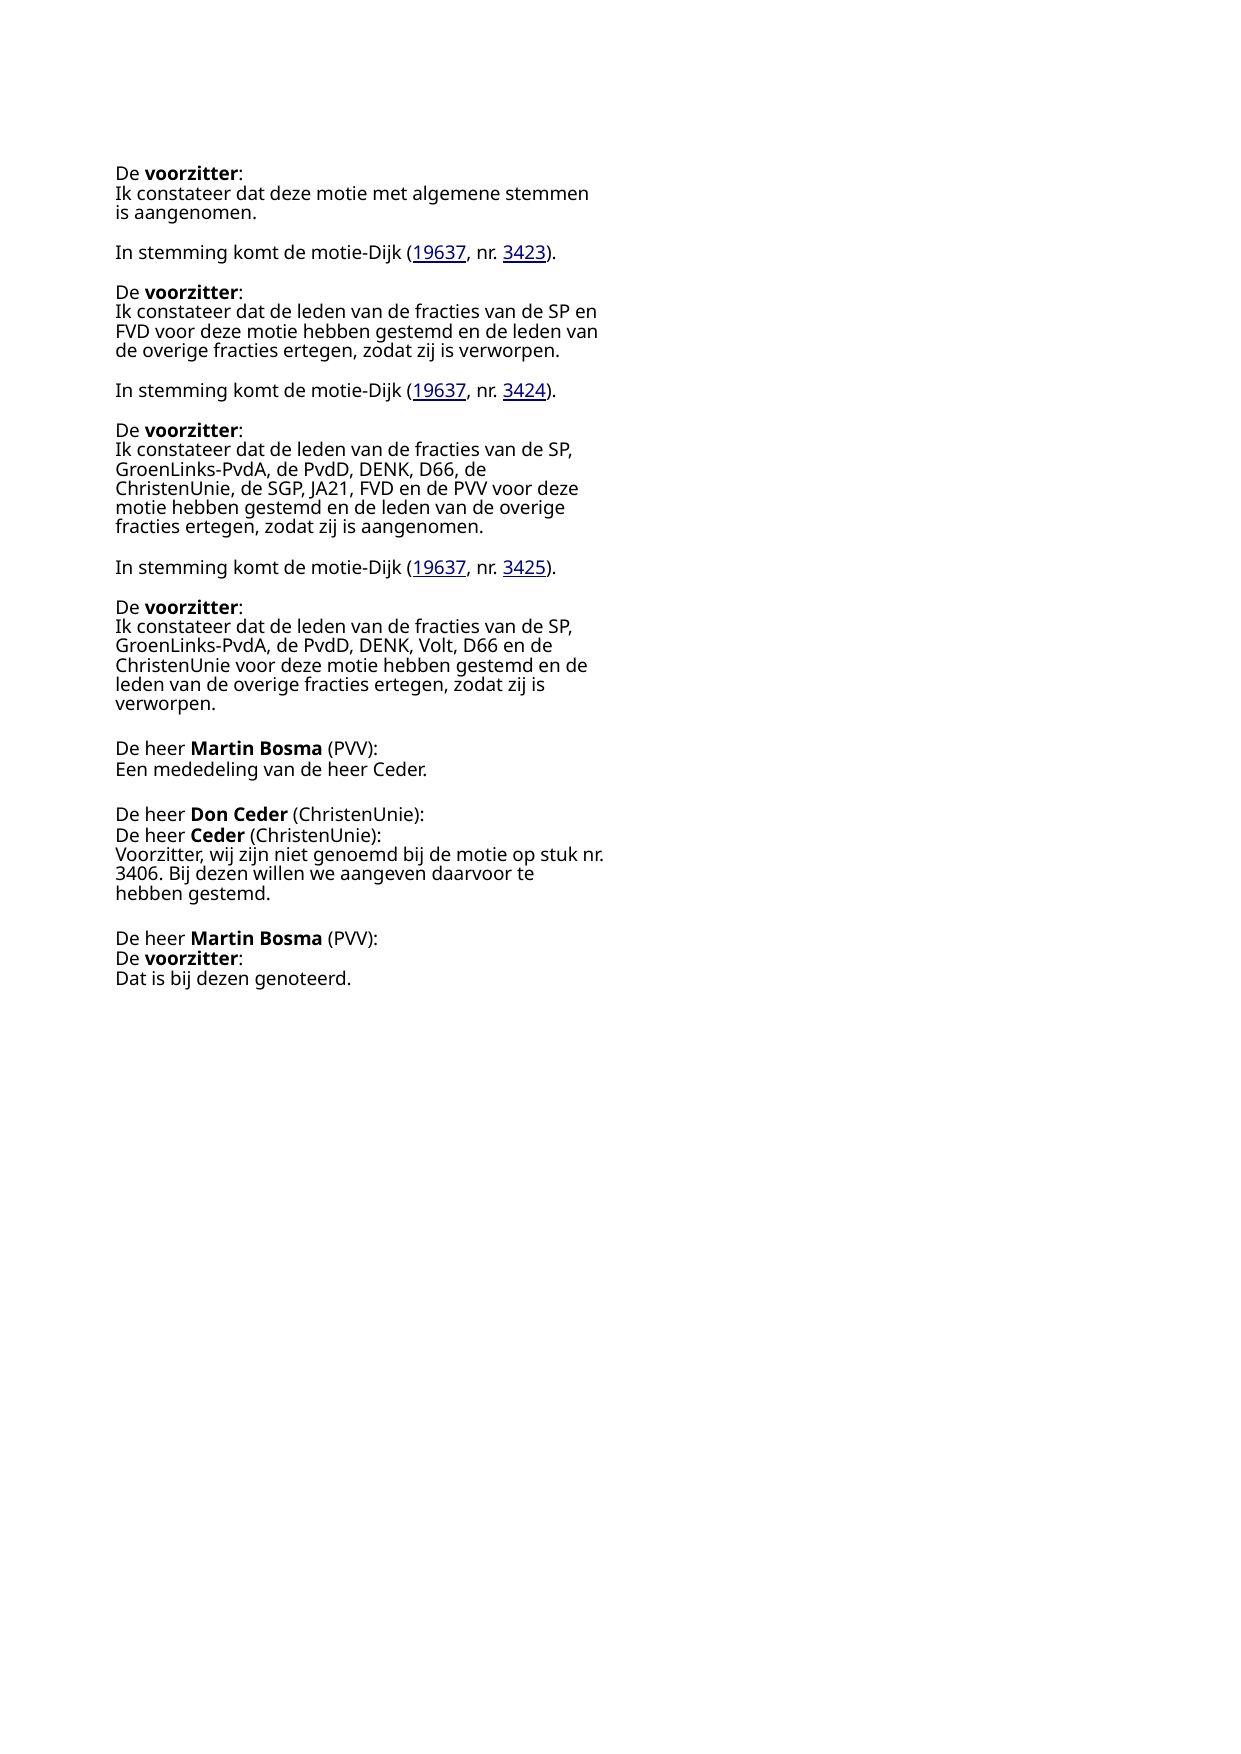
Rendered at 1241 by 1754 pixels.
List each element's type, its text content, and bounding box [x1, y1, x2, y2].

text De voorzitter: [115, 284, 605, 303]
text Dat is bij dezen genoteerd. [115, 970, 605, 989]
text Een mededeling van de heer Ceder. [115, 761, 605, 780]
text Ik constateer dat deze motie met algemene stemmen is aangenomen. [115, 185, 605, 223]
text De voorzitter: [115, 599, 605, 618]
text De heer Martin Bosma (PVV): [115, 735, 605, 761]
text Ik constateer dat de leden van de fracties van de SP, GroenLinks-PvdA, de PvdD, DENK, D66, de ChristenUnie, de SGP, JA21, FVD en de PVV voor deze motie hebben gestemd en de leden van de overige fracties ertegen, zodat zij is aangenomen. [115, 441, 605, 538]
text De heer Ceder (ChristenUnie): [115, 827, 605, 846]
text Ik constateer dat de leden van de fracties van de SP, GroenLinks-PvdA, de PvdD, DENK, Volt, D66 en de ChristenUnie voor deze motie hebben gestemd en de leden van de overige fracties ertegen, zodat zij is verworpen. [115, 618, 605, 714]
text Ik constateer dat de leden van de fracties van de SP en FVD voor deze motie hebben gestemd en de leden van de overige fracties ertegen, zodat zij is verworpen. [115, 303, 605, 361]
text De voorzitter: [115, 422, 605, 441]
text In stemming komt de motie-Dijk (19637, nr. 3424). [115, 382, 605, 401]
text De heer Don Ceder (ChristenUnie): [115, 801, 605, 827]
text De voorzitter: [115, 165, 605, 185]
text In stemming komt de motie-Dijk (19637, nr. 3423). [115, 244, 605, 263]
text In stemming komt de motie-Dijk (19637, nr. 3425). [115, 559, 605, 578]
text De heer Martin Bosma (PVV): [115, 925, 605, 950]
text De voorzitter: [115, 950, 605, 970]
text Voorzitter, wij zijn niet genoemd bij de motie op stuk nr. 3406. Bij dezen willen we aangeven daarvoor te hebben gestemd. [115, 846, 605, 904]
